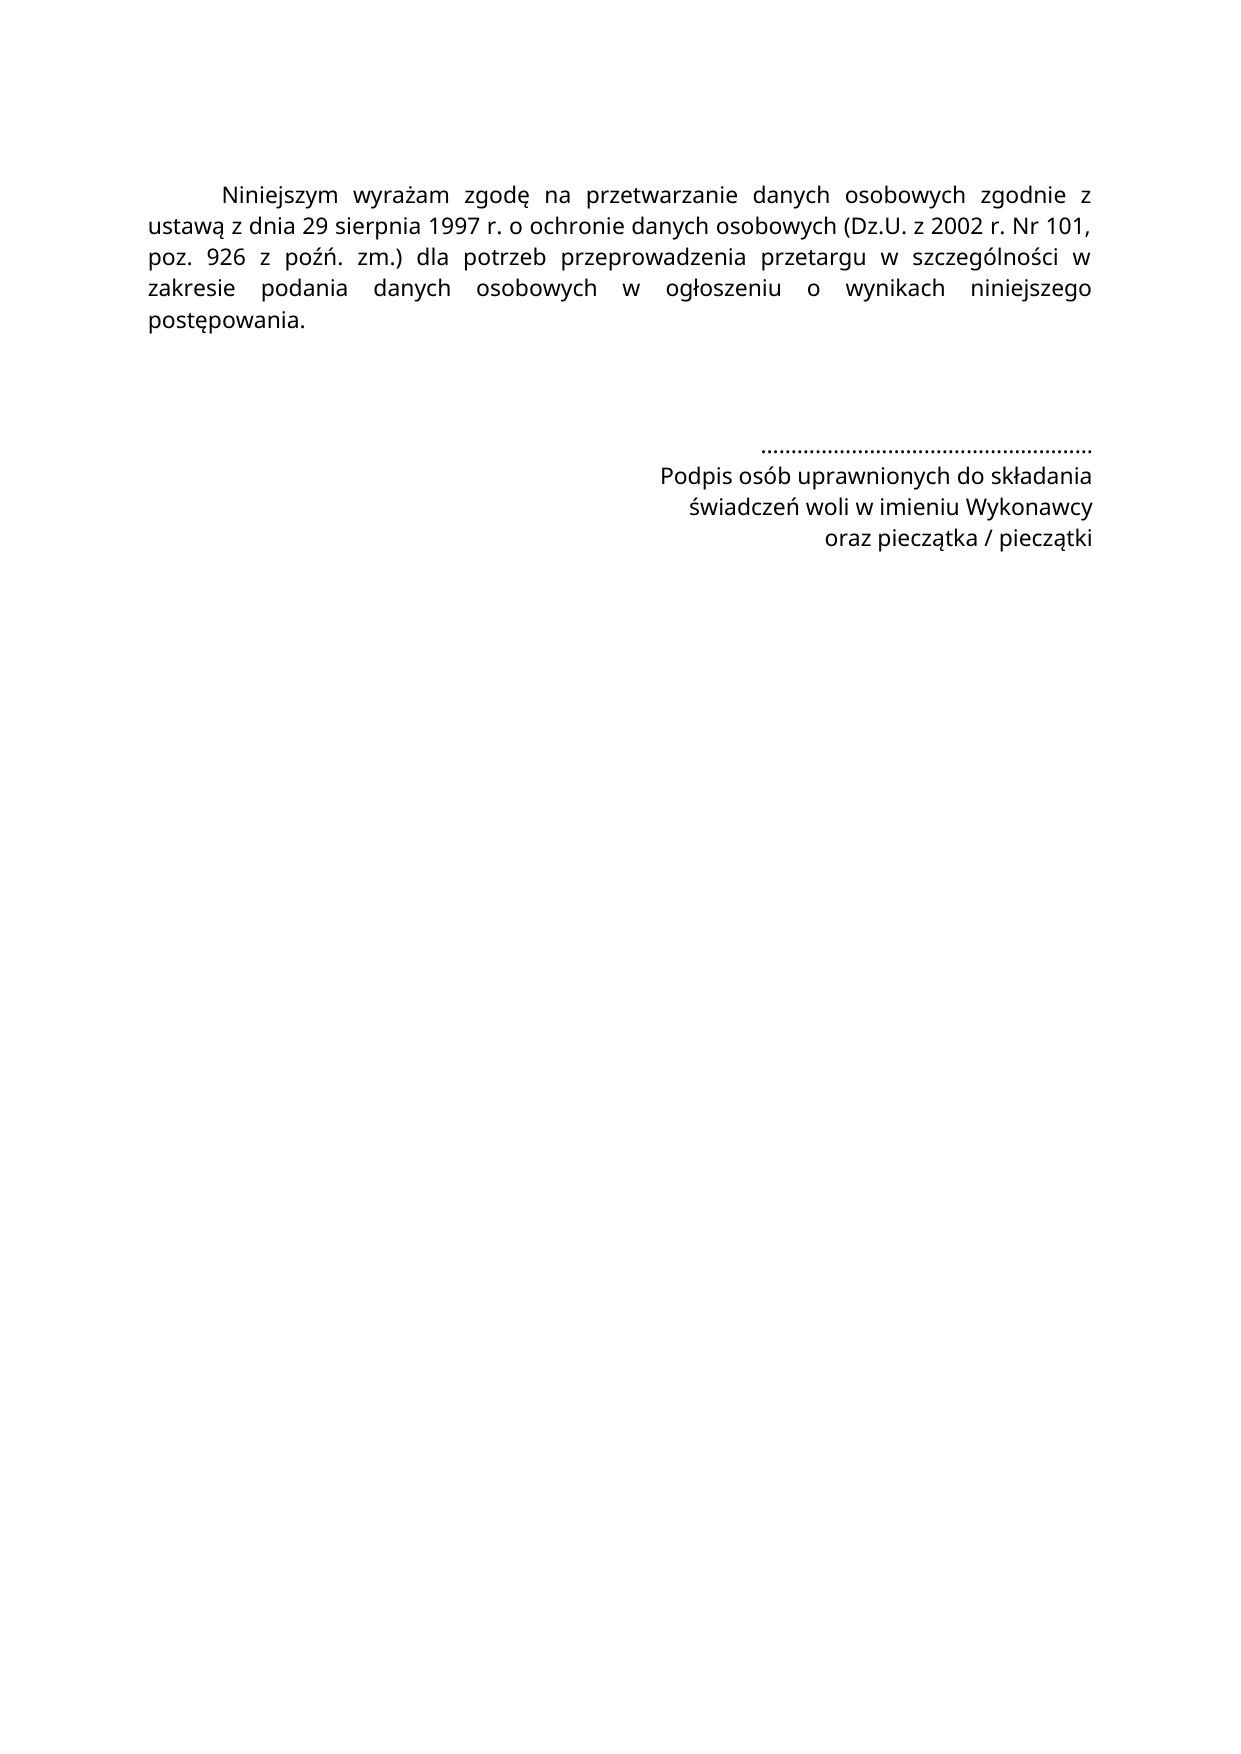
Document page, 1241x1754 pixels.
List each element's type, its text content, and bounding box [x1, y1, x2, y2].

text Podpis osób uprawnionych do składania [148, 460, 1093, 491]
text ………………………….…………………… [148, 428, 1093, 460]
text oraz pieczątka / pieczątki [148, 522, 1093, 553]
text świadczeń woli w imieniu Wykonawcy [148, 491, 1093, 522]
text Niniejszym wyrażam zgodę na przetwarzanie danych osobowych zgodnie z ustawą z dnia 29 sierpnia 1997 r. o ochronie danych osobowych (Dz.U. z 2002 r. Nr 101, poz. 926 z poźń. zm.) dla potrzeb przeprowadzenia przetargu w szczególności w zakresie podania danych osobowych w ogłoszeniu o wynikach niniejszego postępowania. [148, 178, 1093, 335]
